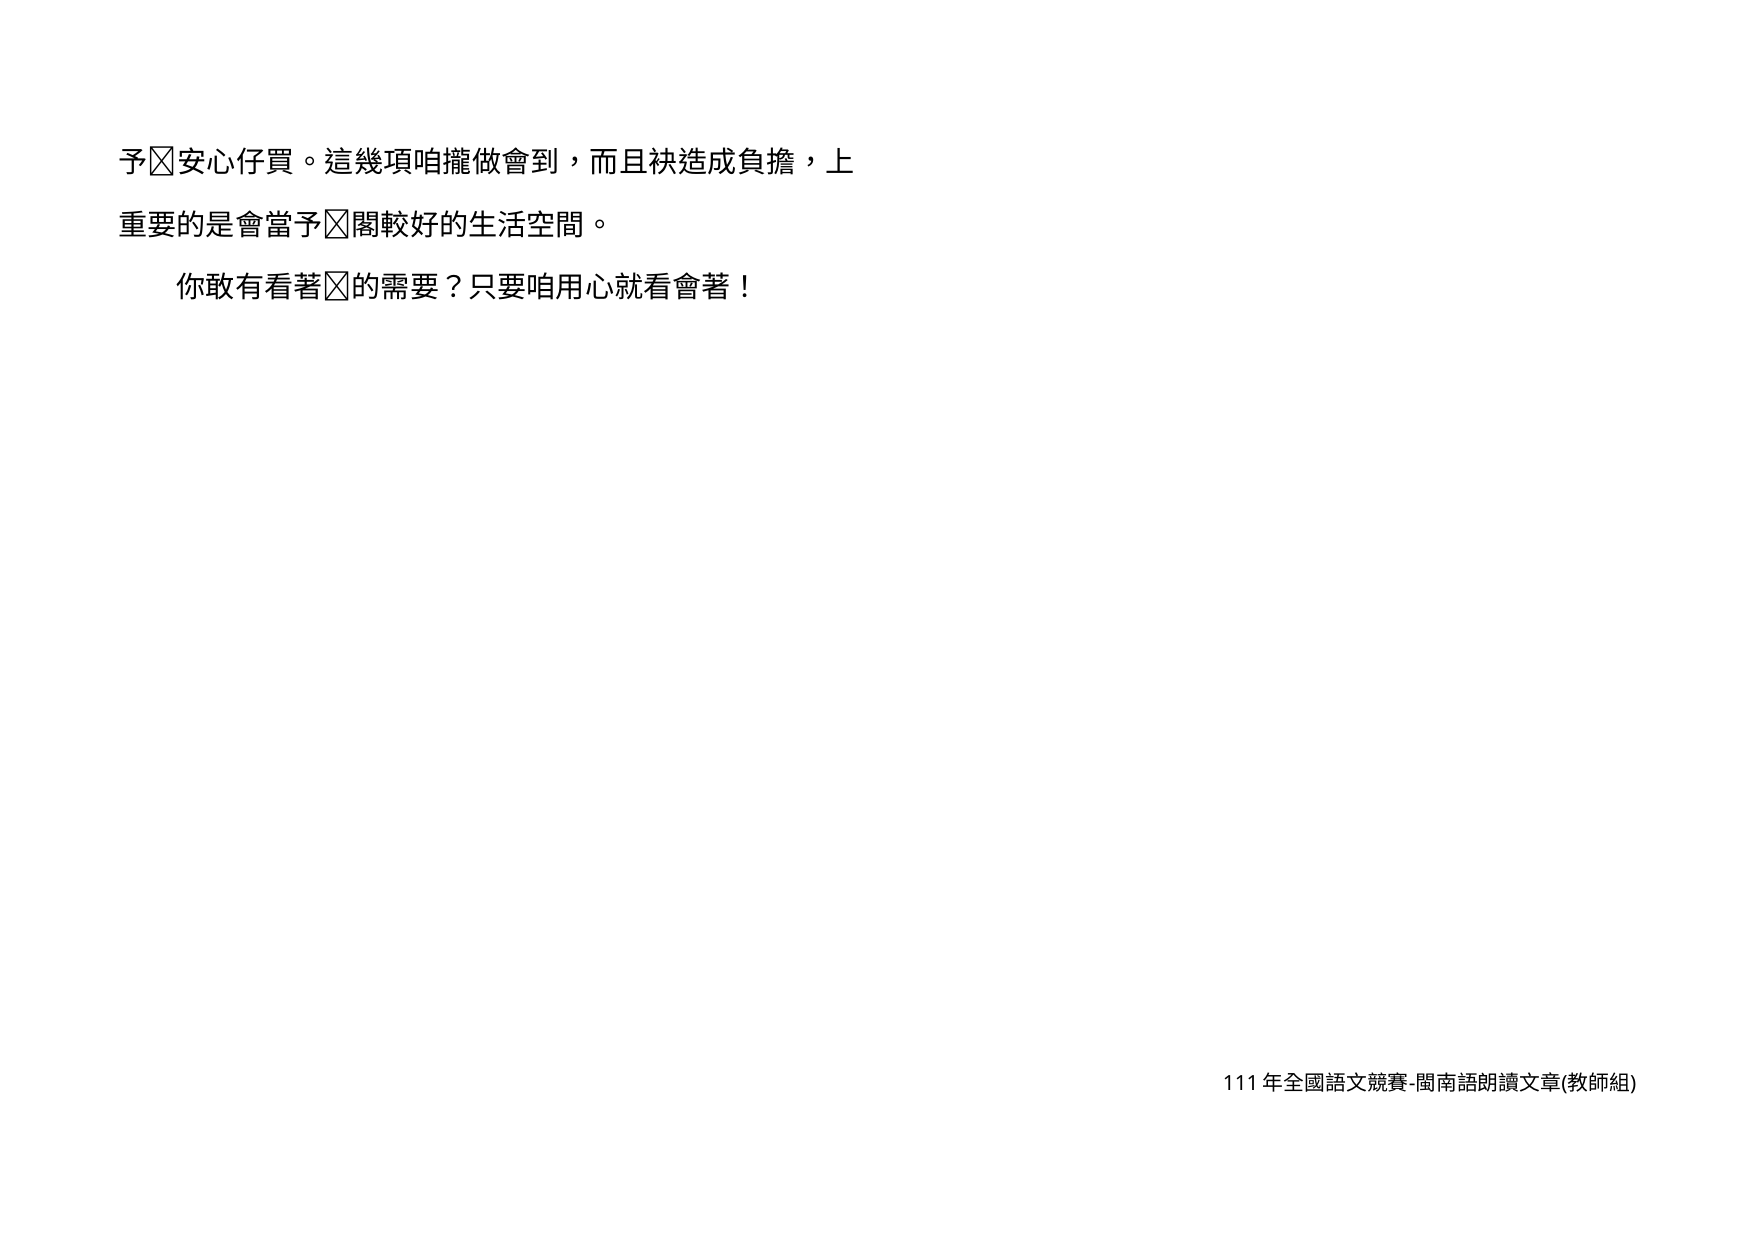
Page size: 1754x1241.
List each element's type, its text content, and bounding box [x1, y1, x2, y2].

text 予安心仔買。這幾項咱攏做會到，而且袂造成負擔，上重要的是會當予閣較好的生活空間。 [118, 118, 855, 243]
text 你敢有看著的需要？只要咱用心就看會著！ [118, 243, 855, 306]
